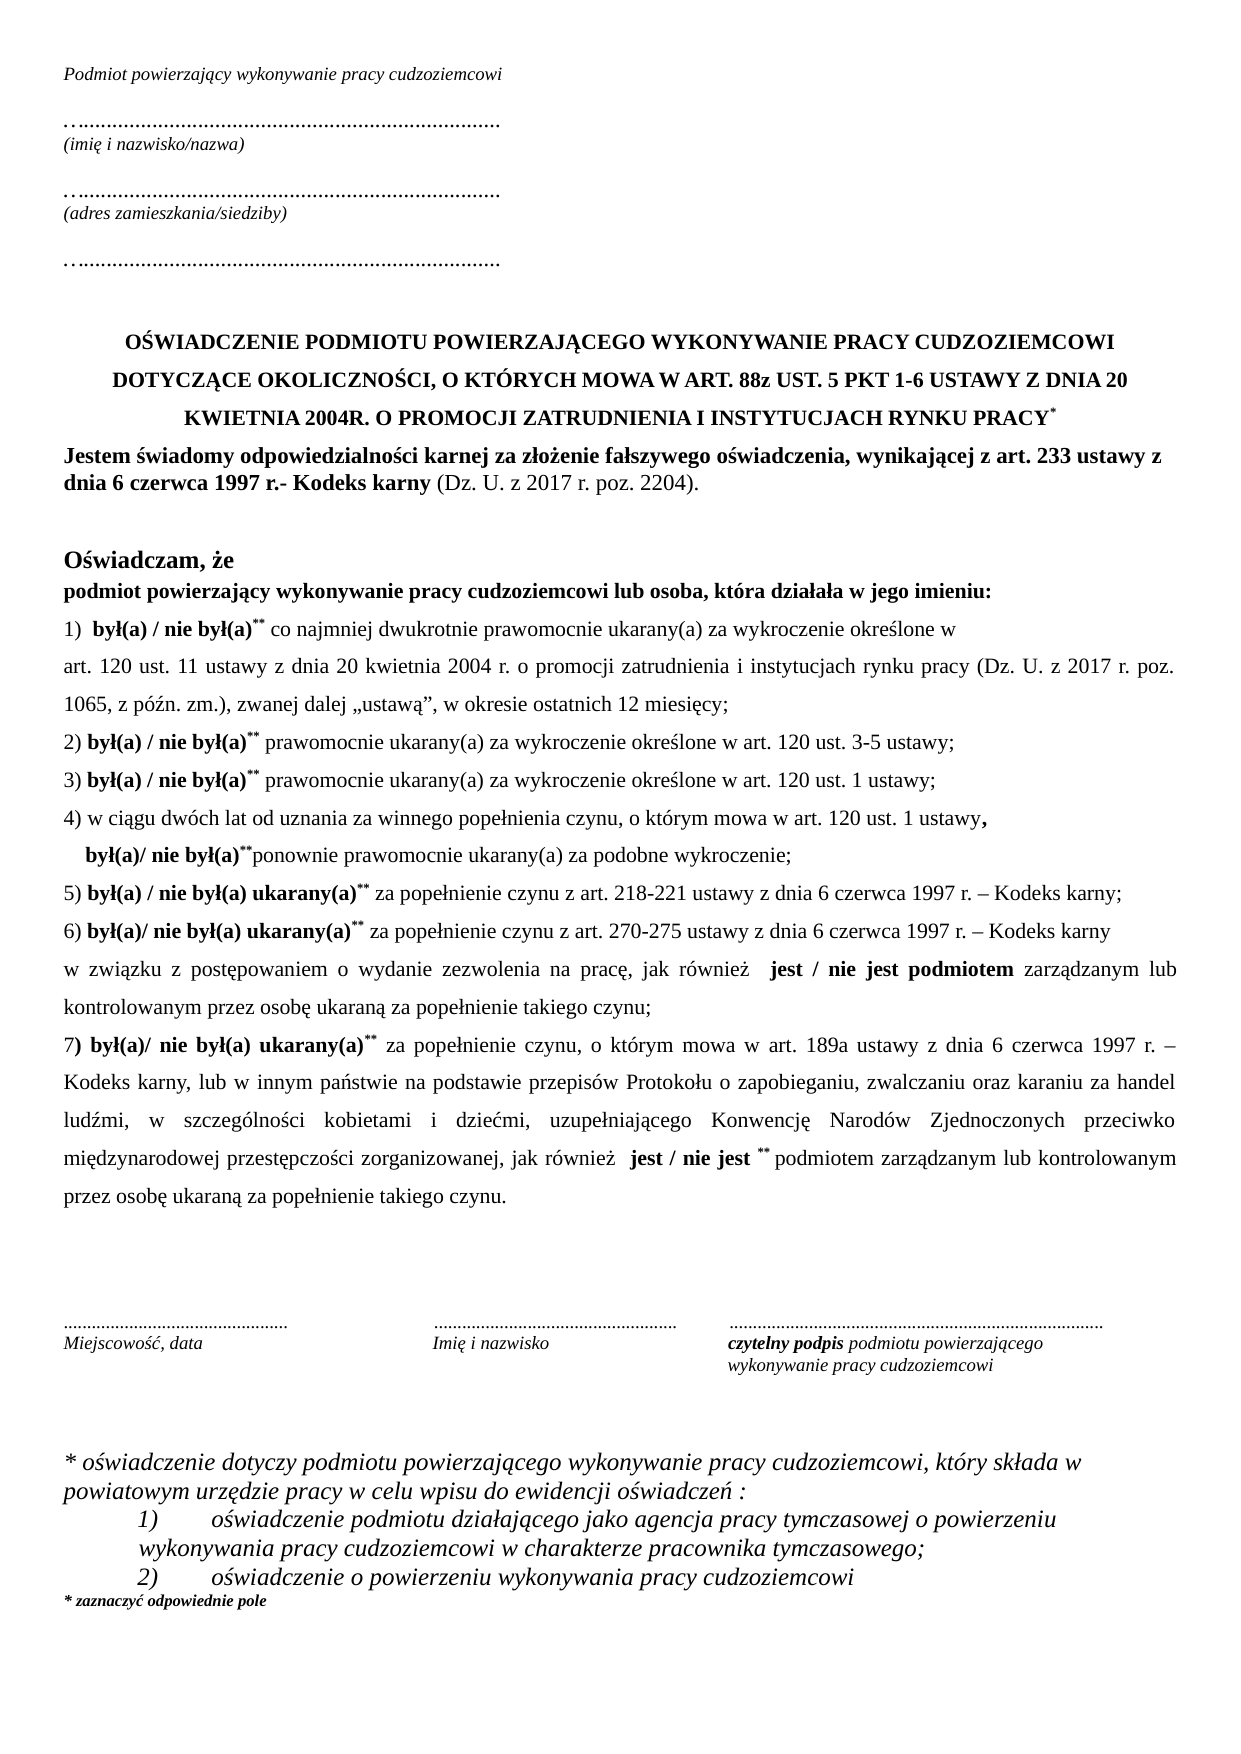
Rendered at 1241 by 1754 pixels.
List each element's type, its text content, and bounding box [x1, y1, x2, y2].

text był(a)/ nie był(a)**ponownie prawomocnie ukarany(a) za podobne wykroczenie; [63, 842, 1177, 868]
text Podmiot powierzający wykonywanie pracy cudzoziemcowi [63, 63, 1177, 85]
text art. 120 ust. 11 ustawy z dnia 20 kwietnia 2004 r. o promocji zatrudnienia i instytucjach rynku pracy (Dz. U. z 2017 r. poz. 1065, z późn. zm.), zwanej dalej „ustawą”, w okresie ostatnich 12 miesięcy; [63, 653, 1177, 716]
text * zaznaczyć odpowiednie pole [63, 1591, 1177, 1610]
text podmiot powierzający wykonywanie pracy cudzoziemcowi lub osoba, która działała w jego imieniu: [63, 578, 1177, 603]
text Oświadczam, że [63, 545, 1177, 573]
text ................................................ .................................................... ................................................................................ [63, 1311, 1177, 1332]
list oświadczenie o powierzeniu wykonywania pracy cudzoziemcowi [137, 1562, 1177, 1591]
text 7) był(a)/ nie był(a) ukarany(a)** za popełnienie czynu, o którym mowa w art. 189a ustawy z dnia 6 czerwca 1997 r. – Kodeks karny, lub w innym państwie na podstawie przepisów Protokołu o zapobieganiu, zwalczaniu oraz karaniu za handel ludźmi, w szczególności kobietami i dziećmi, uzupełniającego Konwencję Narodów Zjednoczonych przeciwko międzynarodowej przestępczości zorganizowanej, jak również jest / nie jest ** podmiotem zarządzanym lub kontrolowanym przez osobę ukaraną za popełnienie takiego czynu. [63, 1032, 1177, 1208]
text 4) w ciągu dwóch lat od uznania za winnego popełnienia czynu, o którym mowa w art. 120 ust. 1 ustawy, [63, 805, 1177, 830]
text (imię i nazwisko/nazwa) [63, 133, 1177, 154]
text OŚWIADCZENIE PODMIOTU POWIERZAJĄCEGO WYKONYWANIE PRACY CUDZOZIEMCOWI DOTYCZĄCE OKOLICZNOŚCI, O KTÓRYCH MOWA W ART. 88z UST. 5 PKT 1-6 USTAWY Z DNIA 20 KWIETNIA 2004R. O PROMOCJI ZATRUDNIENIA I INSTYTUCJACH RYNKU PRACY* [63, 329, 1177, 430]
text w związku z postępowaniem o wydanie zezwolenia na pracę, jak również jest / nie jest podmiotem zarządzanym lub kontrolowanym przez osobę ukaraną za popełnienie takiego czynu; [63, 956, 1177, 1019]
text …......................................................................... [63, 106, 1177, 133]
text 2) był(a) / nie był(a)** prawomocnie ukarany(a) za wykroczenie określone w art. 120 ust. 3-5 ustawy; [63, 729, 1177, 754]
text Miejscowość, data Imię i nazwisko czytelny podpis podmiotu powierzającego [63, 1332, 1177, 1354]
text (adres zamieszkania/siedziby) [63, 202, 1177, 224]
list oświadczenie podmiotu działającego jako agencja pracy tymczasowej o powierzeniu wykonywania pracy cudzoziemcowi w charakterze pracownika tymczasowego; [137, 1504, 1177, 1562]
text 5) był(a) / nie był(a) ukarany(a)** za popełnienie czynu z art. 218-221 ustawy z dnia 6 czerwca 1997 r. – Kodeks karny; [63, 880, 1177, 906]
text …......................................................................... [63, 176, 1177, 202]
text 1) był(a) / nie był(a)** co najmniej dwukrotnie prawomocnie ukarany(a) za wykroczenie określone w [63, 616, 1177, 641]
text * oświadczenie dotyczy podmiotu powierzającego wykonywanie pracy cudzoziemcowi, który składa w powiatowym urzędzie pracy w celu wpisu do ewidencji oświadczeń : [63, 1447, 1177, 1504]
text 6) był(a)/ nie był(a) ukarany(a)** za popełnienie czynu z art. 270-275 ustawy z dnia 6 czerwca 1997 r. – Kodeks karny [63, 918, 1177, 943]
text wykonywanie pracy cudzoziemcowi [588, 1354, 1177, 1375]
text 3) był(a) / nie był(a)** prawomocnie ukarany(a) za wykroczenie określone w art. 120 ust. 1 ustawy; [63, 767, 1177, 792]
text Jestem świadomy odpowiedzialności karnej za złożenie fałszywego oświadczenia, wynikającej z art. 233 ustawy z dnia 6 czerwca 1997 r.- Kodeks karny (Dz. U. z 2017 r. poz. 2204). [63, 443, 1177, 495]
text …......................................................................... [63, 245, 1177, 272]
